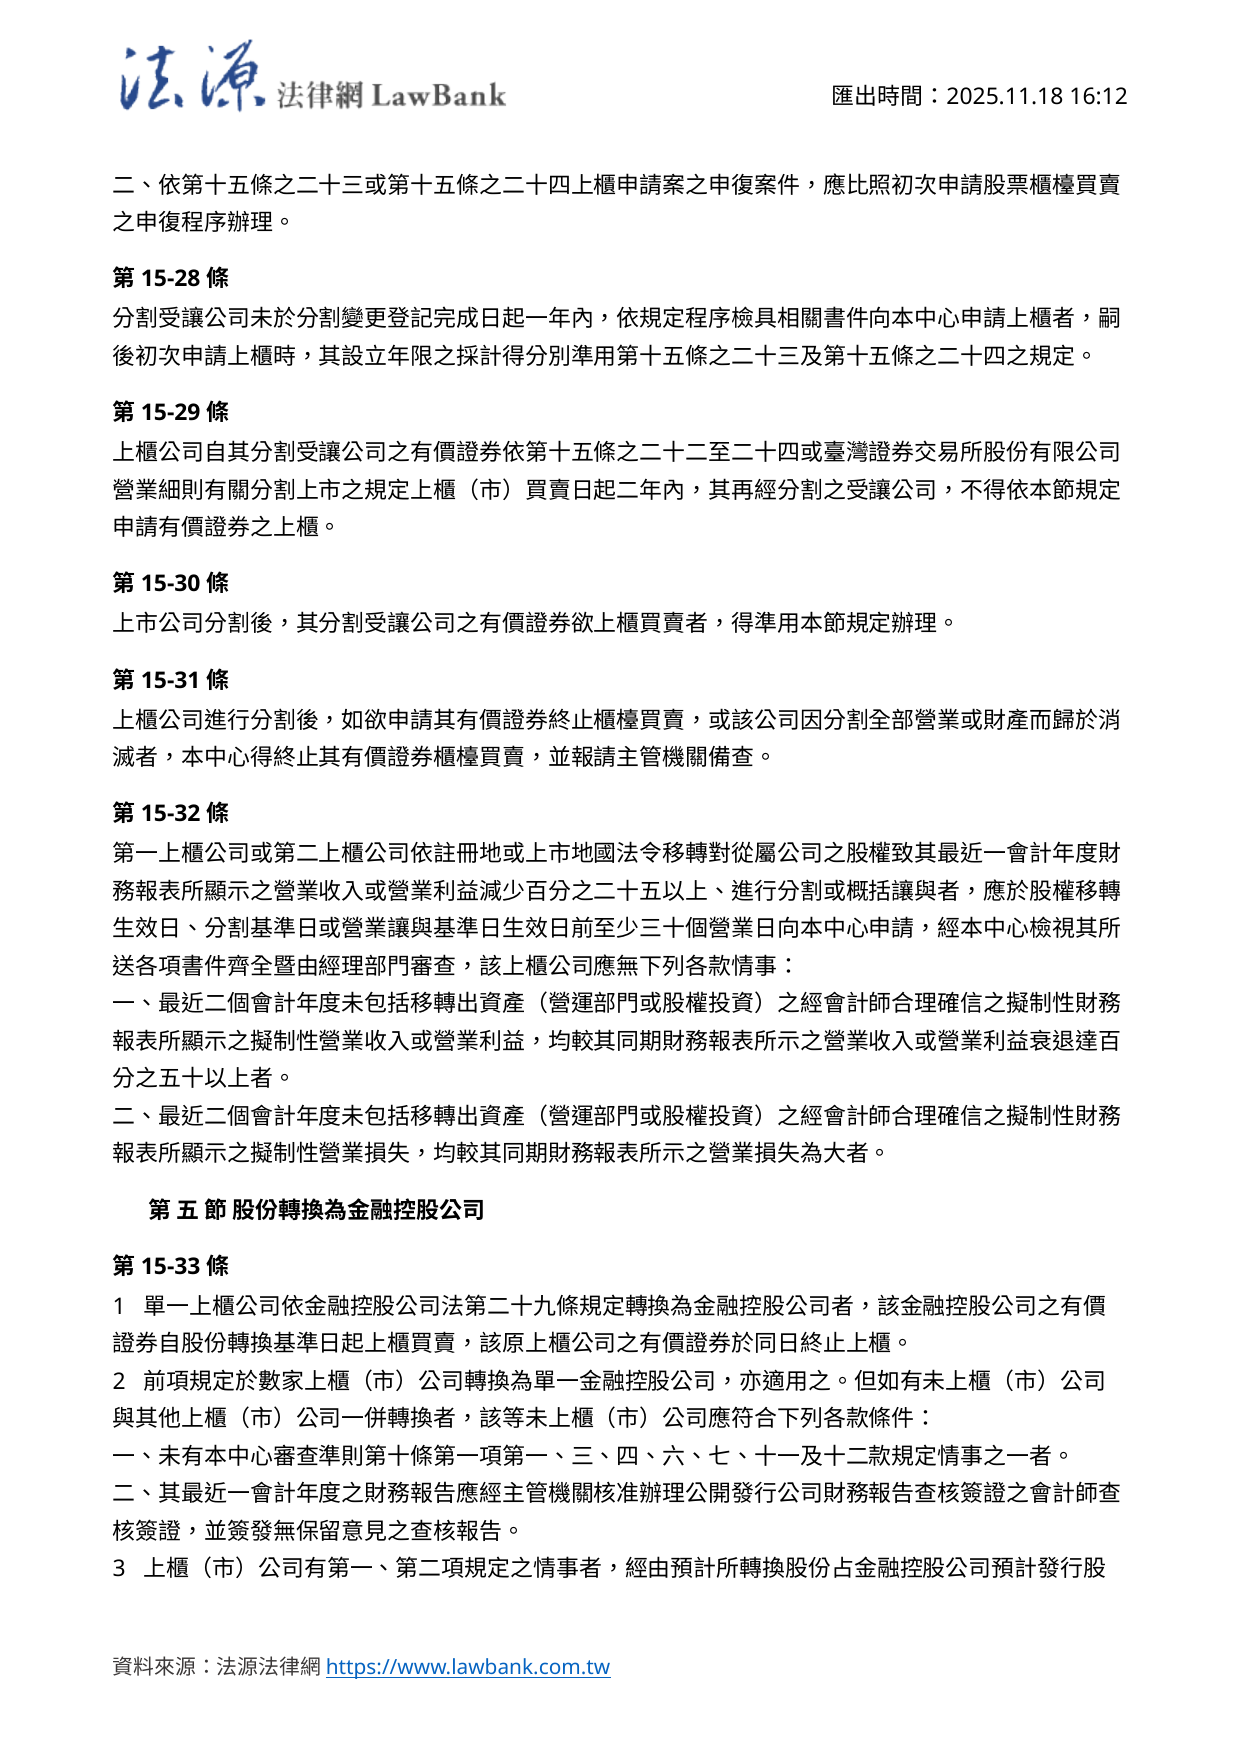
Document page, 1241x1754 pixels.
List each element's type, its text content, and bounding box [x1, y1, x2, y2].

text 上市公司分割後，其分割受讓公司之有價證券欲上櫃買賣者，得準用本節規定辦理。 [112, 603, 1128, 641]
text 第 15-29 條 [112, 392, 1128, 429]
text 二、最近二個會計年度未包括移轉出資產（營運部門或股權投資）之經會計師合理確信之擬制性財務報表所顯示之擬制性營業損失，均較其同期財務報表所示之營業損失為大者。 [112, 1096, 1128, 1171]
text 第 15-33 條 [112, 1246, 1128, 1283]
text 3 上櫃（市）公司有第一、第二項規定之情事者，經由預計所轉換股份占金融控股公司預計發行股 [112, 1548, 1128, 1586]
text 1 單一上櫃公司依金融控股公司法第二十九條規定轉換為金融控股公司者，該金融控股公司之有價證券自股份轉換基準日起上櫃買賣，該原上櫃公司之有價證券於同日終止上櫃。 [112, 1286, 1128, 1361]
text 第 15-30 條 [112, 563, 1128, 601]
text 第 15-32 條 [112, 793, 1128, 831]
text 第 15-28 條 [112, 258, 1128, 296]
text 一、最近二個會計年度未包括移轉出資產（營運部門或股權投資）之經會計師合理確信之擬制性財務報表所顯示之擬制性營業收入或營業利益，均較其同期財務報表所示之營業收入或營業利益衰退達百分之五十以上者。 [112, 983, 1128, 1096]
text 一、未有本中心審查準則第十條第一項第一、三、四、六、七、十一及十二款規定情事之一者。 [112, 1436, 1128, 1473]
text 二、依第十五條之二十三或第十五條之二十四上櫃申請案之申復案件，應比照初次申請股票櫃檯買賣之申復程序辦理。 [112, 164, 1128, 239]
picture [120, 39, 507, 116]
text 二、其最近一會計年度之財務報告應經主管機關核准辦理公開發行公司財務報告查核簽證之會計師查核簽證，並簽發無保留意見之查核報告。 [112, 1473, 1128, 1548]
text 第 15-31 條 [112, 659, 1128, 697]
text 第 五 節 股份轉換為金融控股公司 [112, 1189, 1128, 1227]
text 上櫃公司自其分割受讓公司之有價證券依第十五條之二十二至二十四或臺灣證券交易所股份有限公司營業細則有關分割上市之規定上櫃（市）買賣日起二年內，其再經分割之受讓公司，不得依本節規定申請有價證券之上櫃。 [112, 432, 1128, 544]
text 第一上櫃公司或第二上櫃公司依註冊地或上市地國法令移轉對從屬公司之股權致其最近一會計年度財務報表所顯示之營業收入或營業利益減少百分之二十五以上、進行分割或概括讓與者，應於股權移轉生效日、分割基準日或營業讓與基準日生效日前至少三十個營業日向本中心申請，經本中心檢視其所送各項書件齊全暨由經理部門審查，該上櫃公司應無下列各款情事： [112, 833, 1128, 983]
text 分割受讓公司未於分割變更登記完成日起一年內，依規定程序檢具相關書件向本中心申請上櫃者，嗣後初次申請上櫃時，其設立年限之採計得分別準用第十五條之二十三及第十五條之二十四之規定。 [112, 298, 1128, 373]
text 上櫃公司進行分割後，如欲申請其有價證券終止櫃檯買賣，或該公司因分割全部營業或財產而歸於消滅者，本中心得終止其有價證券櫃檯買賣，並報請主管機關備查。 [112, 699, 1128, 774]
text 2 前項規定於數家上櫃（市）公司轉換為單一金融控股公司，亦適用之。但如有未上櫃（市）公司與其他上櫃（市）公司一併轉換者，該等未上櫃（市）公司應符合下列各款條件： [112, 1361, 1128, 1436]
